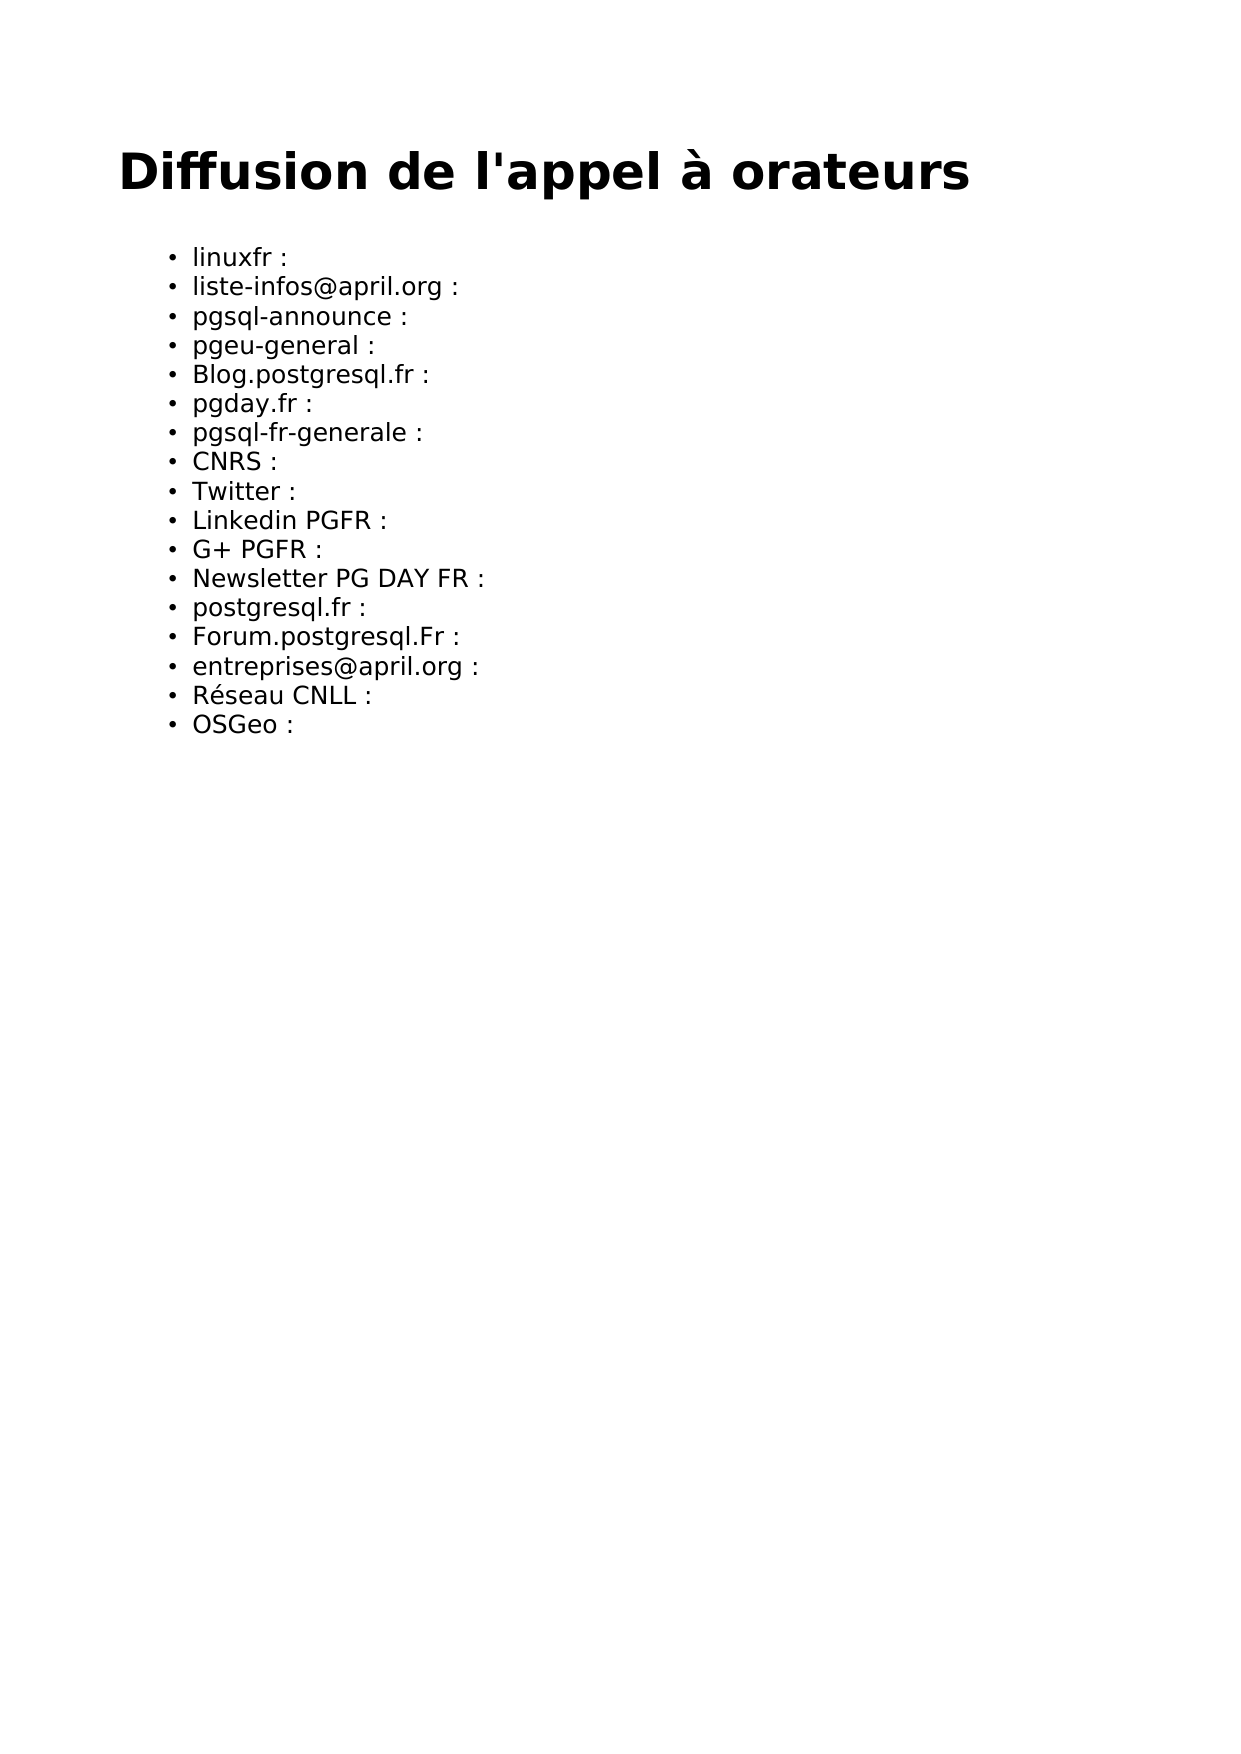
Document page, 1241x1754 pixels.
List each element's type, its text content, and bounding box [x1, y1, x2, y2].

list liste-infos@april.org : [177, 272, 1122, 302]
list Blog.postgresql.fr : [177, 360, 1122, 389]
list G+ PGFR : [177, 535, 1122, 564]
list OSGeo : [177, 710, 1122, 739]
list Newsletter PG DAY FR : [177, 564, 1122, 593]
list Twitter : [177, 477, 1122, 506]
list pgsql-fr-generale : [177, 418, 1122, 447]
list entreprises@april.org : [177, 652, 1122, 681]
subtitle Diffusion de l'appel à orateurs [118, 143, 1122, 201]
list CNRS : [177, 447, 1122, 477]
list pgeu-general : [177, 331, 1122, 360]
list pgday.fr : [177, 389, 1122, 418]
list pgsql-announce : [177, 302, 1122, 331]
list linuxfr : [177, 243, 1122, 272]
list Linkedin PGFR : [177, 506, 1122, 535]
list Réseau CNLL : [177, 681, 1122, 710]
list postgresql.fr : [177, 593, 1122, 622]
list Forum.postgresql.Fr : [177, 622, 1122, 652]
